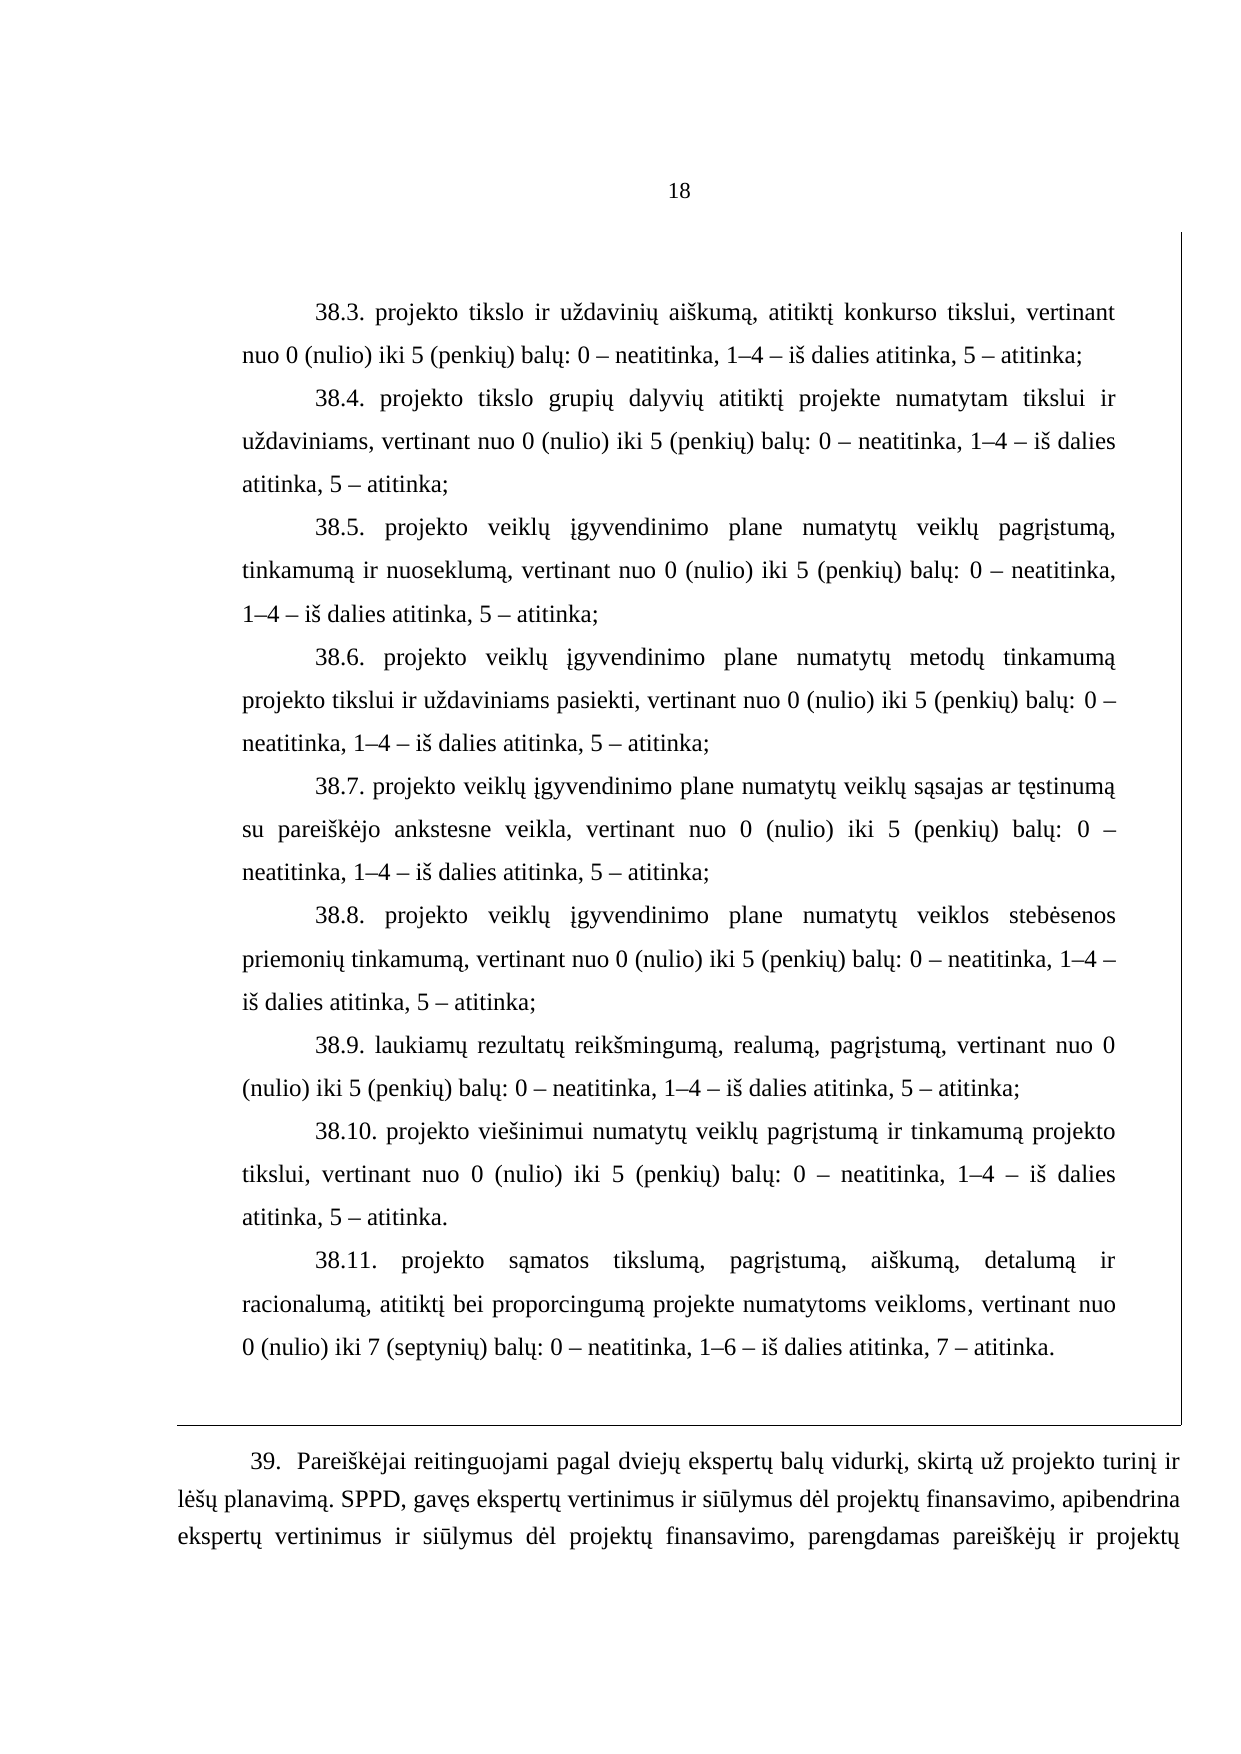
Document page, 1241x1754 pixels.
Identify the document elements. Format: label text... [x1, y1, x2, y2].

text 38.4. projekto tikslo grupių dalyvių atitiktį projekte numatytam tikslui ir uždaviniams, vertinant nuo 0 (nulio) iki 5 (penkių) balų: 0 – neatitinka, 1–4 – iš dalies atitinka, 5 – atitinka; [177, 318, 1181, 448]
text 38.11. projekto sąmatos tikslumą, pagrįstumą, aiškumą, detalumą ir racionalumą, atitiktį bei proporcingumą projekte numatytoms veikloms, vertinant nuo 0 (nulio) iki 7 (septynių) balų: 0 – neatitinka, 1–6 – iš dalies atitinka, 7 – atitinka. [177, 1181, 1181, 1425]
text 38.5. projekto veiklų įgyvendinimo plane numatytų veiklų pagrįstumą, tinkamumą ir nuoseklumą, vertinant nuo 0 (nulio) iki 5 (penkių) balų: 0 – neatitinka, 1–4 – iš dalies atitinka, 5 – atitinka; [177, 448, 1181, 577]
text 38.9. laukiamų rezultatų reikšmingumą, realumą, pagrįstumą, vertinant nuo 0 (nulio) iki 5 (penkių) balų: 0 – neatitinka, 1–4 – iš dalies atitinka, 5 – atitinka; [177, 965, 1181, 1052]
text 39. Pareiškėjai reitinguojami pagal dviejų ekspertų balų vidurkį, skirtą už projekto turinį ir lėšų planavimą. SPPD, gavęs ekspertų vertinimus ir siūlymus dėl projektų finansavimo, apibendrina ekspertų vertinimus ir siūlymus dėl projektų finansavimo, parengdamas pareiškėjų ir projektų [177, 1439, 1181, 1552]
text 38.3. projekto tikslo ir uždavinių aiškumą, atitiktį konkurso tikslui, vertinant nuo 0 (nulio) iki 5 (penkių) balų: 0 – neatitinka, 1–4 – iš dalies atitinka, 5 – atitinka; [177, 232, 1181, 318]
text 38.10. projekto viešinimui numatytų veiklų pagrįstumą ir tinkamumą projekto tikslui, vertinant nuo 0 (nulio) iki 5 (penkių) balų: 0 – neatitinka, 1–4 – iš dalies atitinka, 5 – atitinka. [177, 1052, 1181, 1181]
text 38.8. projekto veiklų įgyvendinimo plane numatytų veiklos stebėsenos priemonių tinkamumą, vertinant nuo 0 (nulio) iki 5 (penkių) balų: 0 – neatitinka, 1–4 – iš dalies atitinka, 5 – atitinka; [177, 836, 1181, 965]
text 38.6. projekto veiklų įgyvendinimo plane numatytų metodų tinkamumą projekto tikslui ir uždaviniams pasiekti, vertinant nuo 0 (nulio) iki 5 (penkių) balų: 0 – neatitinka, 1–4 – iš dalies atitinka, 5 – atitinka; [177, 577, 1181, 707]
text 38.7. projekto veiklų įgyvendinimo plane numatytų veiklų sąsajas ar tęstinumą su pareiškėjo ankstesne veikla, vertinant nuo 0 (nulio) iki 5 (penkių) balų: 0 – neatitinka, 1–4 – iš dalies atitinka, 5 – atitinka; [177, 707, 1181, 836]
